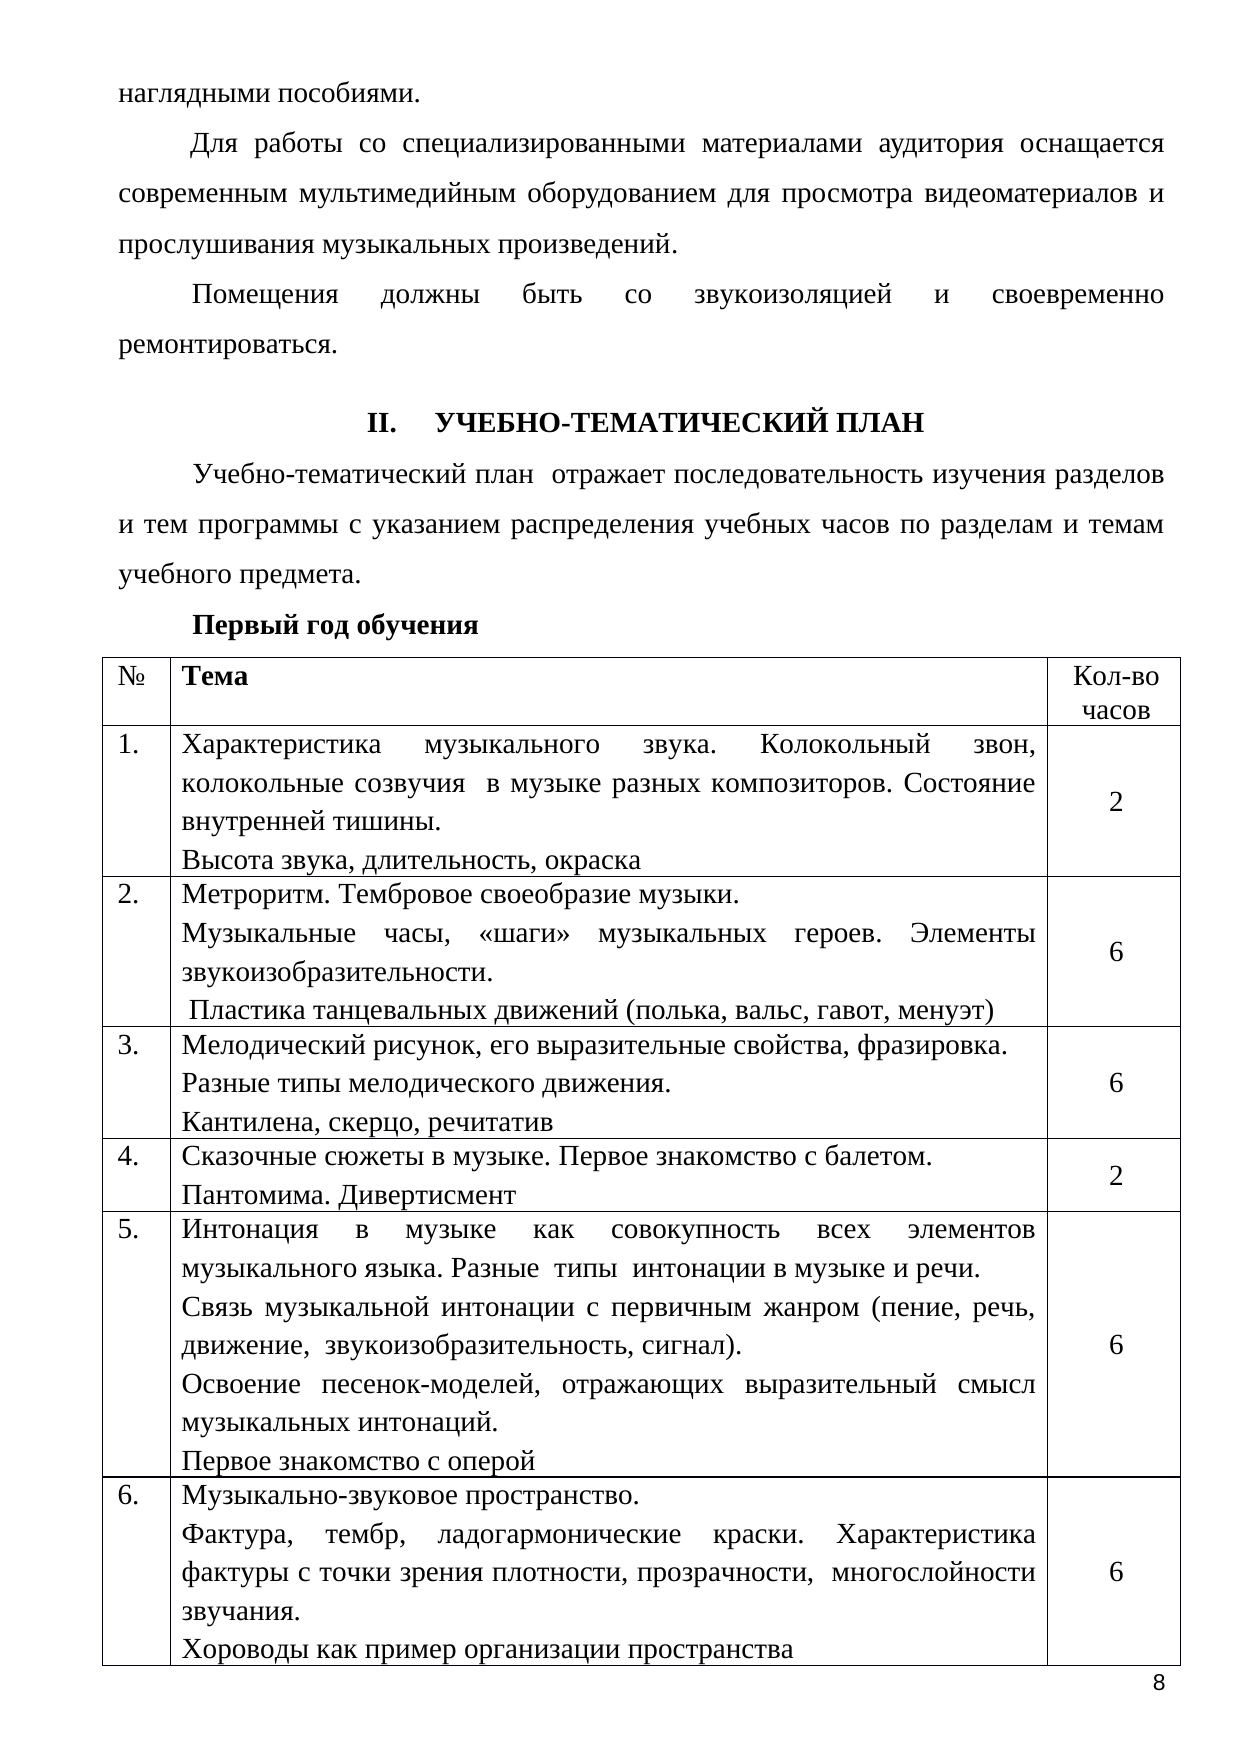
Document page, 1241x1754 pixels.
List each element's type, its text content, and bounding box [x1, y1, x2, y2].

table_header № [103, 658, 170, 725]
table_cell Метроритм. Тембровое своеобразие музыки. Музыкальные часы, «шаги» музыкальных героев. Элементы звукоизобразительности. Пластика танцевальных движений (полька, вальс, гавот, менуэт) [171, 877, 1047, 1026]
table_cell 6. [103, 1478, 170, 1665]
table_cell Сказочные сюжеты в музыке. Первое знакомство с балетом. Пантомима. Дивертисмент [171, 1139, 1047, 1211]
list УЧЕБНО-ТЕМАТИЧЕСКИЙ ПЛАН [156, 406, 1165, 439]
text наглядными пособиями. [118, 75, 1165, 108]
table_cell 2 [1048, 1139, 1180, 1211]
table_cell 4. [103, 1139, 170, 1211]
table_cell 1. [103, 726, 170, 876]
table_cell Интонация в музыке как совокупность всех элементов музыкального языка. Разные типы интонации в музыке и речи. Связь музыкальной интонации с первичным жанром (пение, речь, движение, звукоизобразительность, сигнал). Освоение песенок-моделей, отражающих выразительный смысл музыкальных интонаций. Первое знакомство с оперой [171, 1212, 1047, 1476]
table_header Тема [171, 658, 1047, 725]
table_cell 3. [103, 1027, 170, 1137]
table_cell 2 [1048, 726, 1180, 876]
table_cell 6 [1048, 1478, 1180, 1665]
table_cell Мелодический рисунок, его выразительные свойства, фразировка. Разные типы мелодического движения. Кантилена, скерцо, речитатив [171, 1027, 1047, 1137]
text Помещения должны быть со звукоизоляцией и своевременно ремонтироваться. [118, 276, 1165, 360]
table_cell 6 [1048, 1027, 1180, 1137]
table_cell 2. [103, 877, 170, 1026]
table_header Кол-во часов [1048, 658, 1180, 725]
table_cell 6 [1048, 1212, 1180, 1476]
table_cell Характеристика музыкального звука. Колокольный звон, колокольные созвучия в музыке разных композиторов. Состояние внутренней тишины. Высота звука, длительность, окраска [171, 726, 1047, 876]
list Учебно-тематический план отражает последовательность изучения разделов и тем программы с указанием распределения учебных часов по разделам и темам учебного предмета. [118, 456, 1165, 590]
text Для работы со специализированными материалами аудитория оснащается современным мультимедийным оборудованием для просмотра видеоматериалов и прослушивания музыкальных произведений. [118, 125, 1165, 259]
table_cell 5. [103, 1212, 170, 1476]
table_cell 6 [1048, 877, 1180, 1026]
table_cell Музыкально-звуковое пространство. Фактура, тембр, ладогармонические краски. Характеристика фактуры с точки зрения плотности, прозрачности, многослойности звучания. Хороводы как пример организации пространства [171, 1478, 1047, 1665]
list Первый год обучения [118, 607, 1165, 640]
